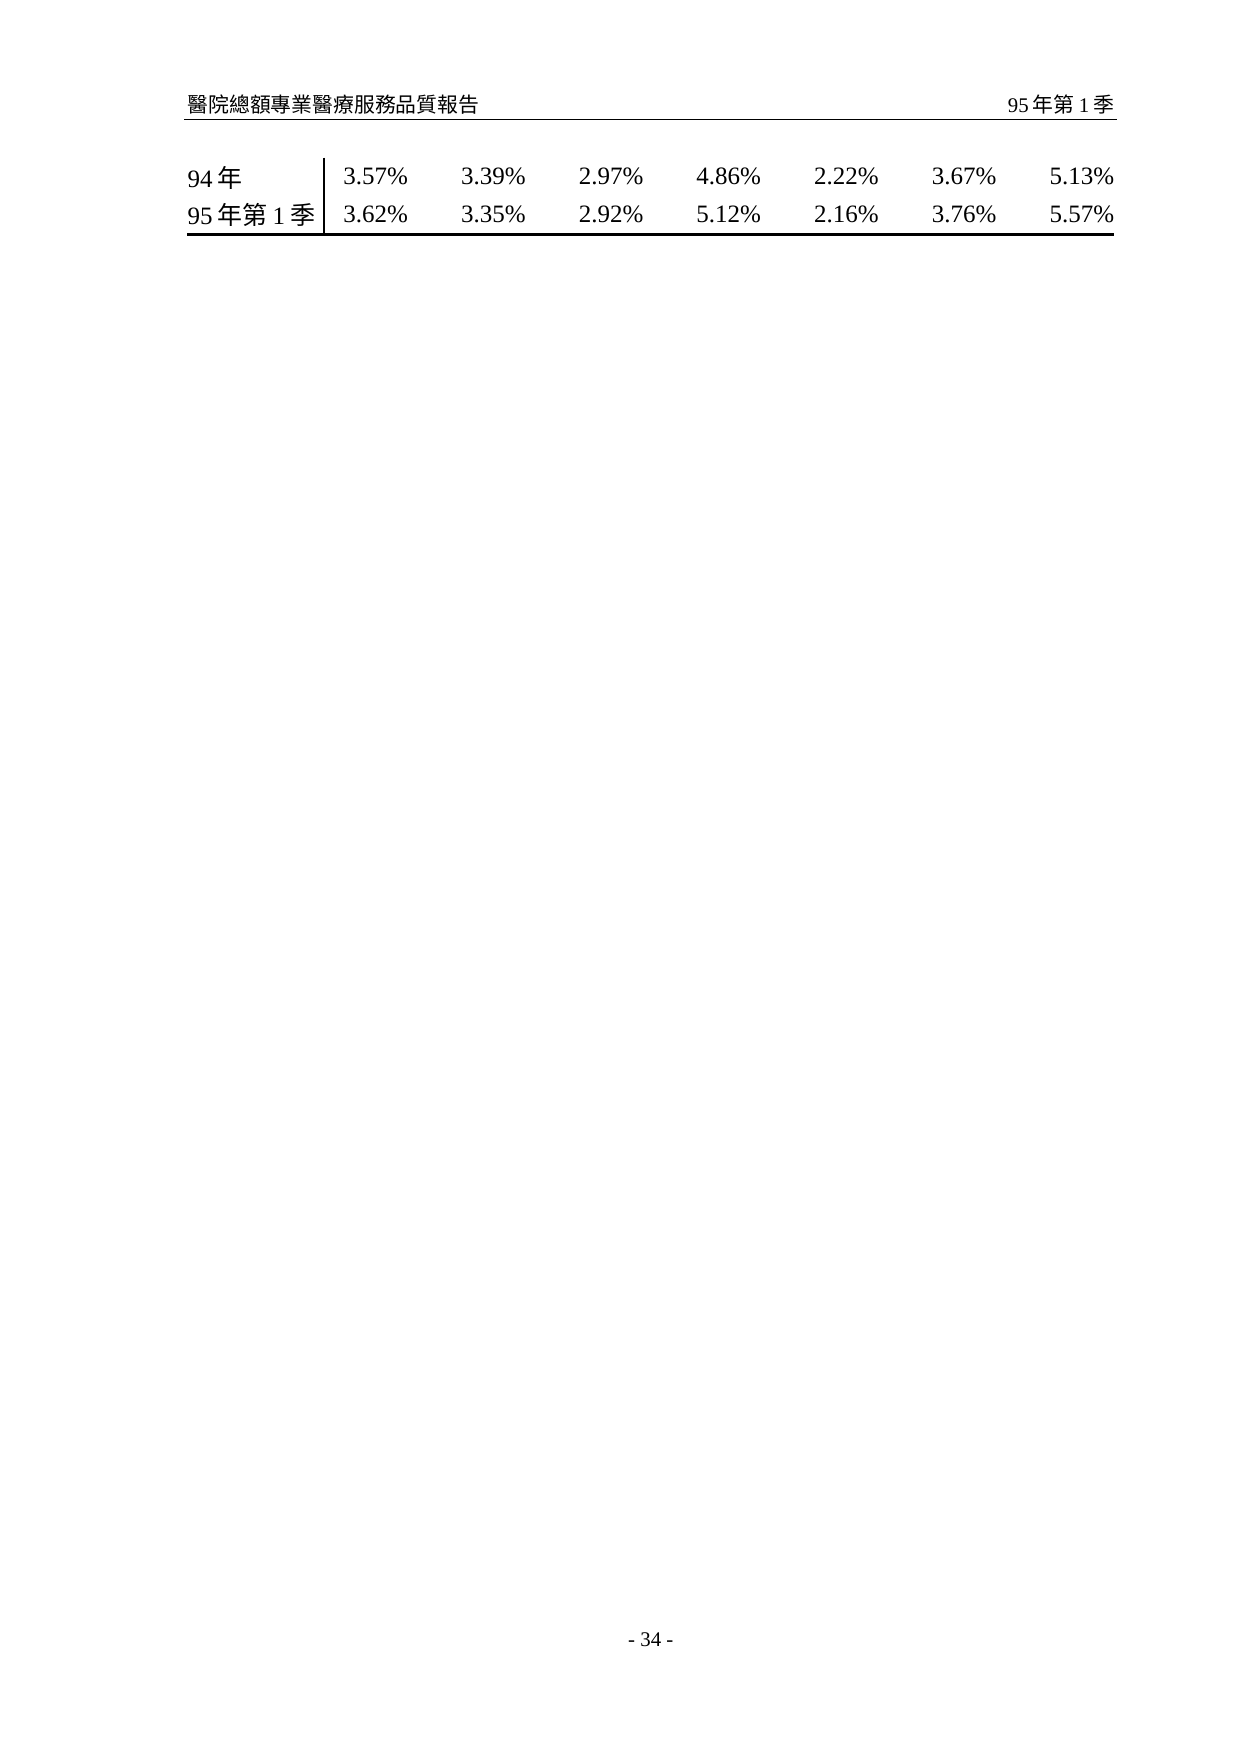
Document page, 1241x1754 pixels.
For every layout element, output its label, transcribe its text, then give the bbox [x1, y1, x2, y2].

table_cell 2.92% [525, 195, 643, 232]
table_cell 3.57% [325, 158, 407, 195]
table_cell 3.39% [408, 158, 525, 195]
table_cell 5.13% [996, 158, 1114, 195]
table_cell 4.86% [643, 158, 761, 195]
table_cell 3.76% [878, 195, 996, 232]
table_cell 3.62% [325, 195, 407, 232]
table_cell 5.57% [996, 195, 1114, 232]
table_cell 3.67% [878, 158, 996, 195]
table_cell 2.16% [761, 195, 878, 232]
table_cell 5.12% [643, 195, 761, 232]
table_cell 94年 [187, 158, 323, 195]
table_cell 95年第1季 [187, 195, 323, 232]
table_cell 2.22% [761, 158, 878, 195]
table_cell 3.35% [408, 195, 525, 232]
table_cell 2.97% [525, 158, 643, 195]
